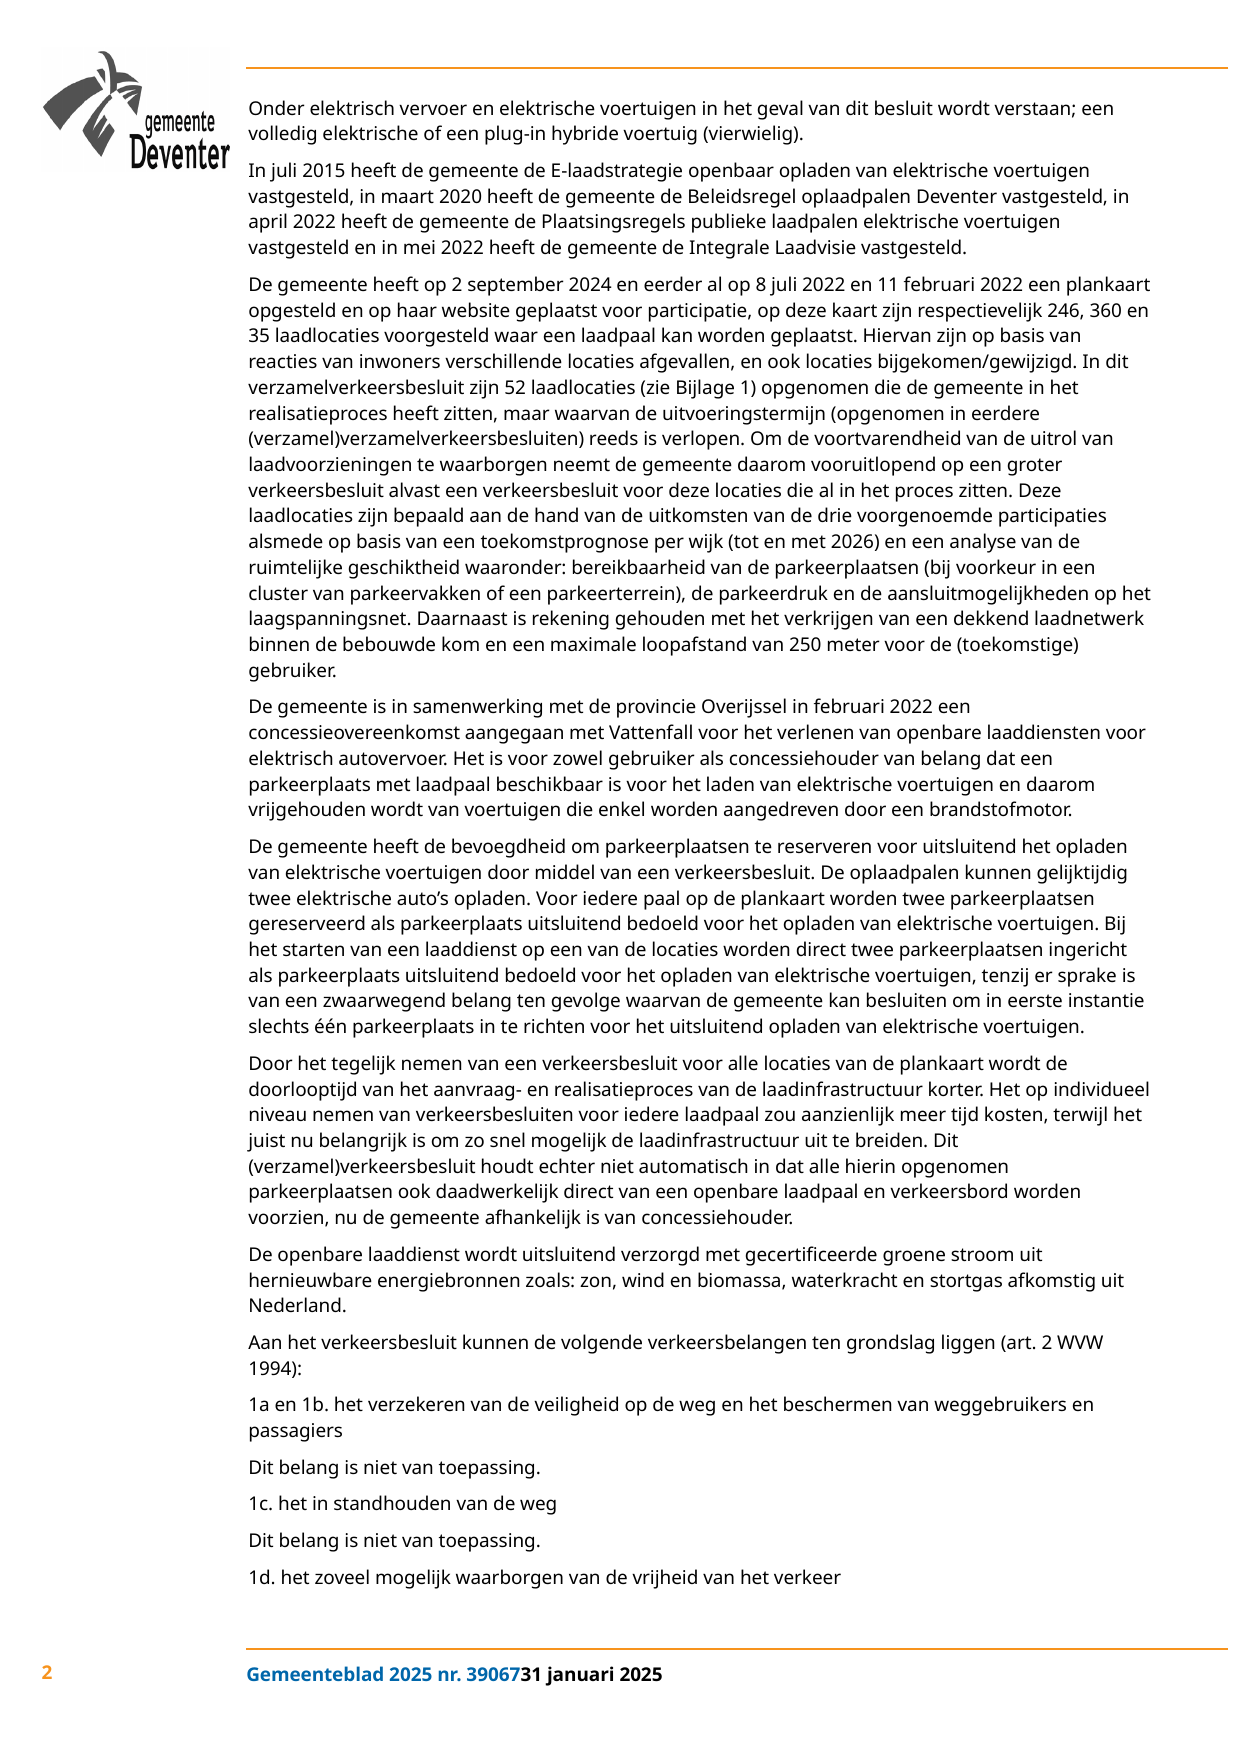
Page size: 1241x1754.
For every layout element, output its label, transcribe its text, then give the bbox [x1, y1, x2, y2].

text Dit belang is niet van toepassing. [248, 1527, 1152, 1553]
text De openbare laaddienst wordt uitsluitend verzorgd met gecertificeerde groene stroom uit hernieuwbare energiebronnen zoals: zon, wind en biomassa, waterkracht en stortgas afkomstig uit Nederland. [248, 1241, 1152, 1318]
text In juli 2015 heeft de gemeente de E-laadstrategie openbaar opladen van elektrische voertuigen vastgesteld, in maart 2020 heeft de gemeente de Beleidsregel oplaadpalen Deventer vastgesteld, in april 2022 heeft de gemeente de Plaatsingsregels publieke laadpalen elektrische voertuigen vastgesteld en in mei 2022 heeft de gemeente de Integrale Laadvisie vastgesteld. [248, 157, 1152, 260]
text Door het tegelijk nemen van een verkeersbesluit voor alle locaties van de plankaart wordt de doorlooptijd van het aanvraag- en realisatieproces van de laadinfrastructuur korter. Het op individueel niveau nemen van verkeersbesluiten voor iedere laadpaal zou aanzienlijk meer tijd kosten, terwijl het juist nu belangrijk is om zo snel mogelijk de laadinfrastructuur uit te breiden. Dit (verzamel)verkeersbesluit houdt echter niet automatisch in dat alle hierin opgenomen parkeerplaatsen ook daadwerkelijk direct van een openbare laadpaal en verkeersbord worden voorzien, nu de gemeente afhankelijk is van concessiehouder. [248, 1050, 1152, 1230]
text De gemeente heeft de bevoegdheid om parkeerplaatsen te reserveren voor uitsluitend het opladen van elektrische voertuigen door middel van een verkeersbesluit. De oplaadpalen kunnen gelijktijdig twee elektrische auto’s opladen. Voor iedere paal op de plankaart worden twee parkeerplaatsen gereserveerd als parkeerplaats uitsluitend bedoeld voor het opladen van elektrische voertuigen. Bij het starten van een laaddienst op een van de locaties worden direct twee parkeerplaatsen ingericht als parkeerplaats uitsluitend bedoeld voor het opladen van elektrische voertuigen, tenzij er sprake is van een zwaarwegend belang ten gevolge waarvan de gemeente kan besluiten om in eerste instantie slechts één parkeerplaats in te richten voor het uitsluitend opladen van elektrische voertuigen. [248, 833, 1152, 1039]
text De gemeente heeft op 2 september 2024 en eerder al op 8 juli 2022 en 11 februari 2022 een plankaart opgesteld en op haar website geplaatst voor participatie, op deze kaart zijn respectievelijk 246, 360 en 35 laadlocaties voorgesteld waar een laadpaal kan worden geplaatst. Hiervan zijn op basis van reacties van inwoners verschillende locaties afgevallen, en ook locaties bijgekomen/gewijzigd. In dit verzamelverkeersbesluit zijn 52 laadlocaties (zie Bijlage 1) opgenomen die de gemeente in het realisatieproces heeft zitten, maar waarvan de uitvoeringstermijn (opgenomen in eerdere (verzamel)verzamelverkeersbesluiten) reeds is verlopen. Om de voortvarendheid van de uitrol van laadvoorzieningen te waarborgen neemt de gemeente daarom vooruitlopend op een groter verkeersbesluit alvast een verkeersbesluit voor deze locaties die al in het proces zitten. Deze laadlocaties zijn bepaald aan de hand van de uitkomsten van de drie voorgenoemde participaties alsmede op basis van een toekomstprognose per wijk (tot en met 2026) en een analyse van de ruimtelijke geschiktheid waaronder: bereikbaarheid van de parkeerplaatsen (bij voorkeur in een cluster van parkeervakken of een parkeerterrein), de parkeerdruk en de aansluitmogelijkheden op het laagspanningsnet. Daarnaast is rekening gehouden met het verkrijgen van een dekkend laadnetwerk binnen de bebouwde kom en een maximale loopafstand van 250 meter voor de (toekomstige) gebruiker. [248, 271, 1152, 683]
text 1a en 1b. het verzekeren van de veiligheid op de weg en het beschermen van weggebruikers en passagiers [248, 1392, 1152, 1443]
text Onder elektrisch vervoer en elektrische voertuigen in het geval van dit besluit wordt verstaan; een volledig elektrische of een plug-in hybride voertuig (vierwielig). [248, 95, 1152, 146]
text 1d. het zoveel mogelijk waarborgen van de vrijheid van het verkeer [248, 1564, 1152, 1590]
picture [41, 47, 231, 172]
text Aan het verkeersbesluit kunnen de volgende verkeersbelangen ten grondslag liggen (art. 2 WVW 1994): [248, 1329, 1152, 1381]
text Dit belang is niet van toepassing. [248, 1454, 1152, 1480]
text 1c. het in standhouden van de weg [248, 1491, 1152, 1516]
text De gemeente is in samenwerking met de provincie Overijssel in februari 2022 een concessieovereenkomst aangegaan met Vattenfall voor het verlenen van openbare laaddiensten voor elektrisch autovervoer. Het is voor zowel gebruiker als concessiehouder van belang dat een parkeerplaats met laadpaal beschikbaar is voor het laden van elektrische voertuigen en daarom vrijgehouden wordt van voertuigen die enkel worden aangedreven door een brandstofmotor. [248, 694, 1152, 822]
